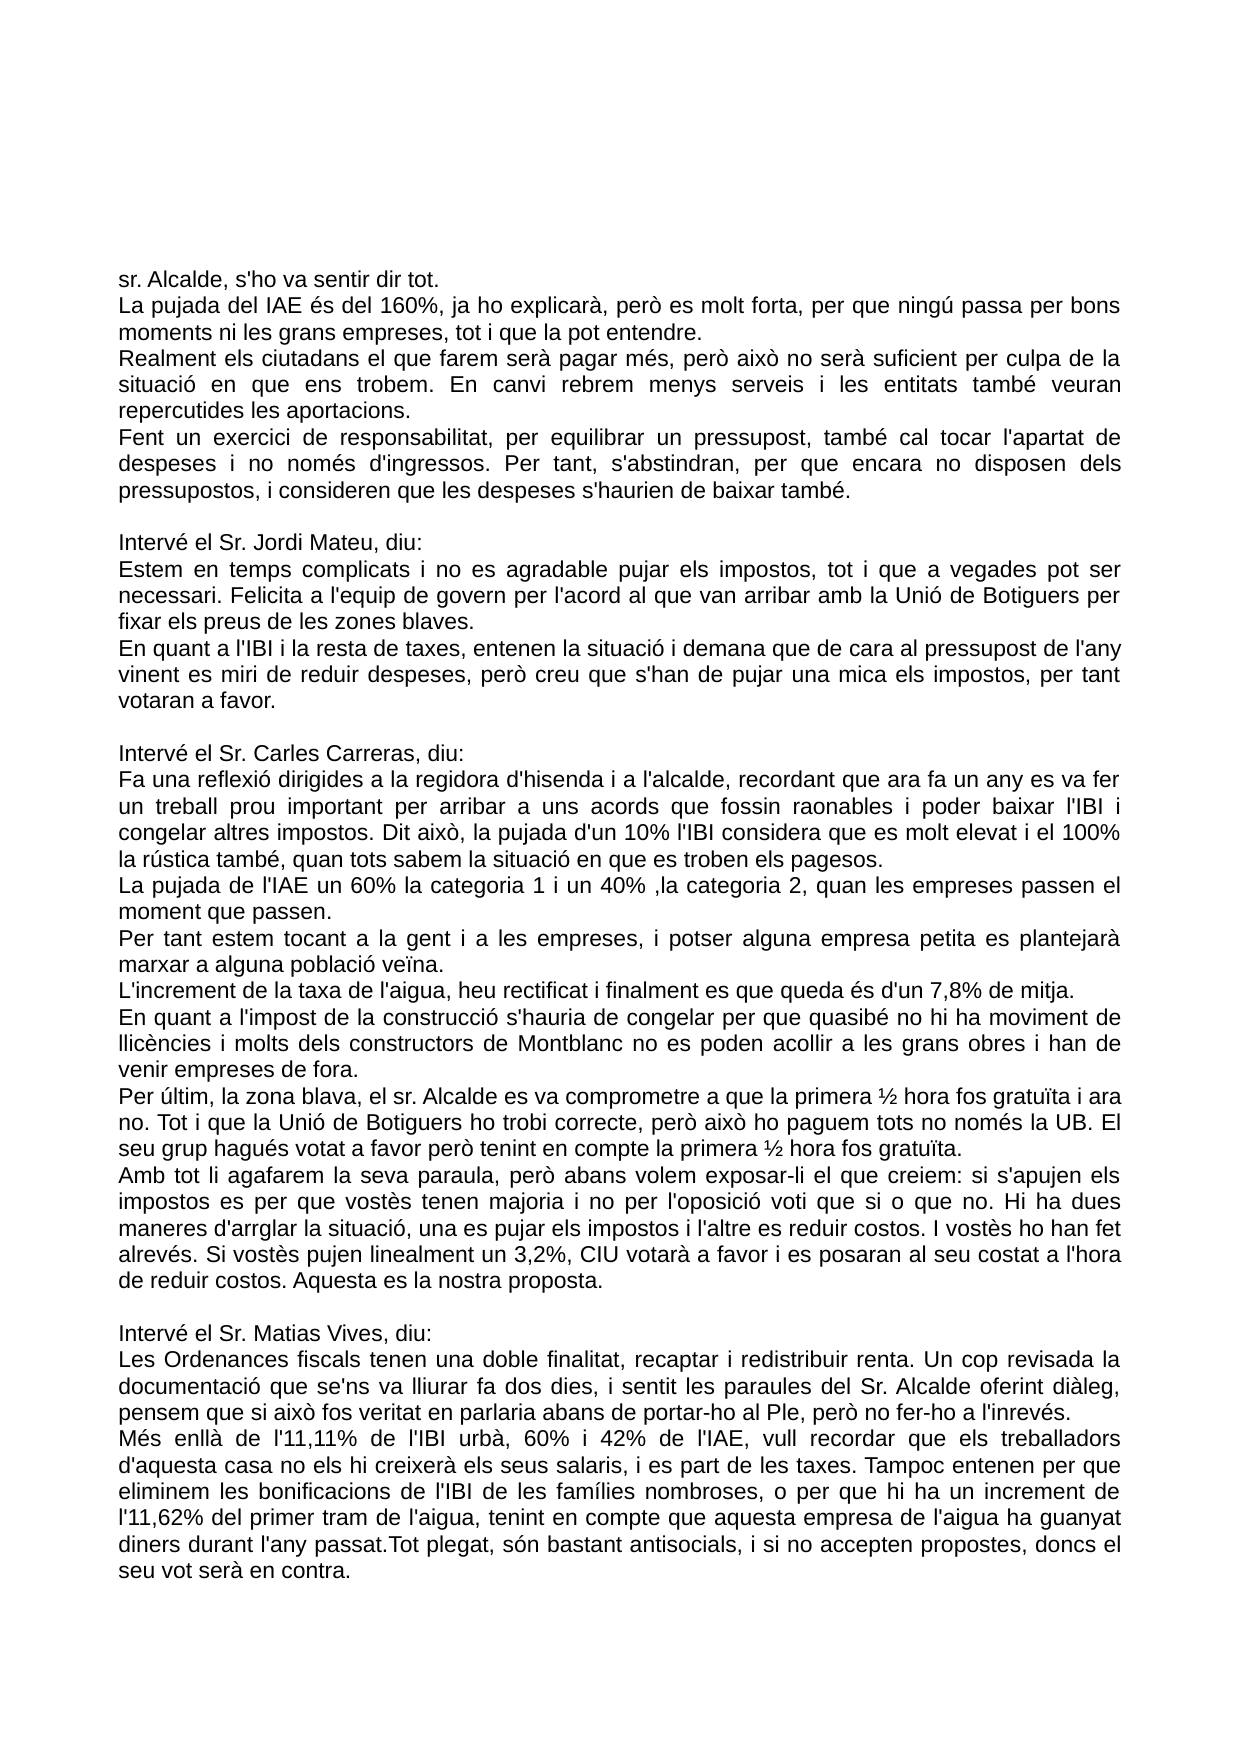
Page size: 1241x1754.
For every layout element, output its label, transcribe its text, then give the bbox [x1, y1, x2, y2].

text Per tant estem tocant a la gent i a les empreses, i potser alguna empresa petita es plantejarà marxar a alguna població veïna. [118, 924, 1122, 977]
text L'increment de la taxa de l'aigua, heu rectificat i finalment es que queda és d'un 7,8% de mitja. [118, 977, 1122, 1004]
text La pujada de l'IAE un 60% la categoria 1 i un 40% ,la categoria 2, quan les empreses passen el moment que passen. [118, 872, 1122, 924]
text Intervé el Sr. Jordi Mateu, diu: [118, 529, 1122, 556]
text Estem en temps complicats i no es agradable pujar els impostos, tot i que a vegades pot ser necessari. Felicita a l'equip de govern per l'acord al que van arribar amb la Unió de Botiguers per fixar els preus de les zones blaves. [118, 556, 1122, 635]
text Fa una reflexió dirigides a la regidora d'hisenda i a l'alcalde, recordant que ara fa un any es va fer un treball prou important per arribar a uns acords que fossin raonables i poder baixar l'IBI i congelar altres impostos. Dit això, la pujada d'un 10% l'IBI considera que es molt elevat i el 100% la rústica també, quan tots sabem la situació en que es troben els pagesos. [118, 766, 1122, 872]
text sr. Alcalde, s'ho va sentir dir tot. [118, 266, 1122, 292]
text Intervé el Sr. Carles Carreras, diu: [118, 740, 1122, 766]
text En quant a l'IBI i la resta de taxes, entenen la situació i demana que de cara al pressupost de l'any vinent es miri de reduir despeses, però creu que s'han de pujar una mica els impostos, per tant votaran a favor. [118, 635, 1122, 714]
text En quant a l'impost de la construcció s'hauria de congelar per que quasibé no hi ha moviment de llicències i molts dels constructors de Montblanc no es poden acollir a les grans obres i han de venir empreses de fora. [118, 1004, 1122, 1083]
text Les Ordenances fiscals tenen una doble finalitat, recaptar i redistribuir renta. Un cop revisada la documentació que se'ns va lliurar fa dos dies, i sentit les paraules del Sr. Alcalde oferint diàleg, pensem que si això fos veritat en parlaria abans de portar-ho al Ple, però no fer-ho a l'inrevés. [118, 1346, 1122, 1425]
text Més enllà de l'11,11% de l'IBI urbà, 60% i 42% de l'IAE, vull recordar que els treballadors d'aquesta casa no els hi creixerà els seus salaris, i es part de les taxes. Tampoc entenen per que eliminem les bonificacions de l'IBI de les famílies nombroses, o per que hi ha un increment de l'11,62% del primer tram de l'aigua, tenint en compte que aquesta empresa de l'aigua ha guanyat diners durant l'any passat.Tot plegat, són bastant antisocials, i si no accepten propostes, doncs el seu vot serà en contra. [118, 1425, 1122, 1583]
text Intervé el Sr. Matias Vives, diu: [118, 1320, 1122, 1346]
text La pujada del IAE és del 160%, ja ho explicarà, però es molt forta, per que ningú passa per bons moments ni les grans empreses, tot i que la pot entendre. [118, 292, 1122, 345]
text Per últim, la zona blava, el sr. Alcalde es va comprometre a que la primera ½ hora fos gratuïta i ara no. Tot i que la Unió de Botiguers ho trobi correcte, però això ho paguem tots no només la UB. El seu grup hagués votat a favor però tenint en compte la primera ½ hora fos gratuïta. [118, 1083, 1122, 1162]
text Amb tot li agafarem la seva paraula, però abans volem exposar-li el que creiem: si s'apujen els impostos es per que vostès tenen majoria i no per l'oposició voti que si o que no. Hi ha dues maneres d'arrglar la situació, una es pujar els impostos i l'altre es reduir costos. I vostès ho han fet alrevés. Si vostès pujen linealment un 3,2%, CIU votarà a favor i es posaran al seu costat a l'hora de reduir costos. Aquesta es la nostra proposta. [118, 1162, 1122, 1293]
text Realment els ciutadans el que farem serà pagar més, però això no serà suficient per culpa de la situació en que ens trobem. En canvi rebrem menys serveis i les entitats també veuran repercutides les aportacions. [118, 345, 1122, 424]
text Fent un exercici de responsabilitat, per equilibrar un pressupost, també cal tocar l'apartat de despeses i no només d'ingressos. Per tant, s'abstindran, per que encara no disposen dels pressupostos, i consideren que les despeses s'haurien de baixar també. [118, 424, 1122, 503]
